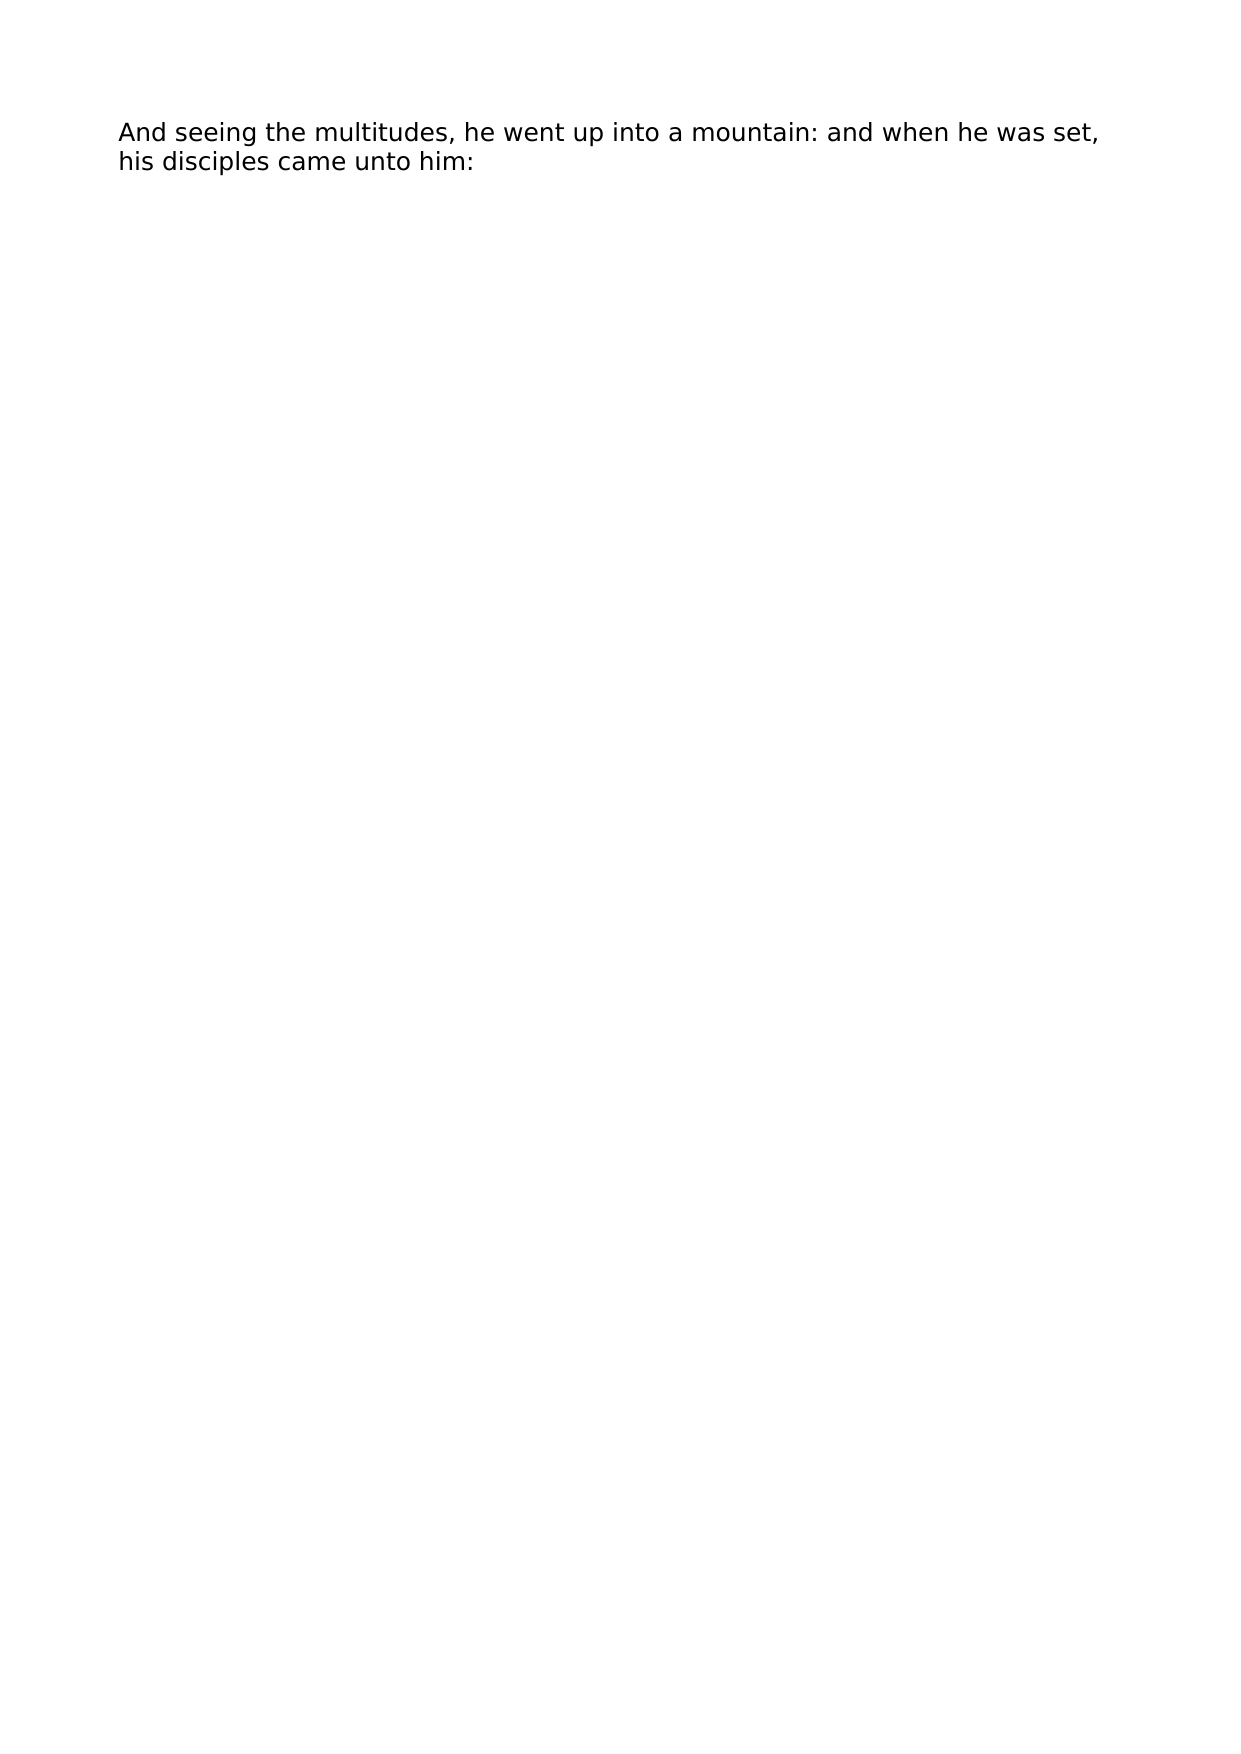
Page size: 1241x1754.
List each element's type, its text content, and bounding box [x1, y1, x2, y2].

text And seeing the multitudes, he went up into a mountain: and when he was set, his disciples came unto him: [118, 118, 1122, 176]
